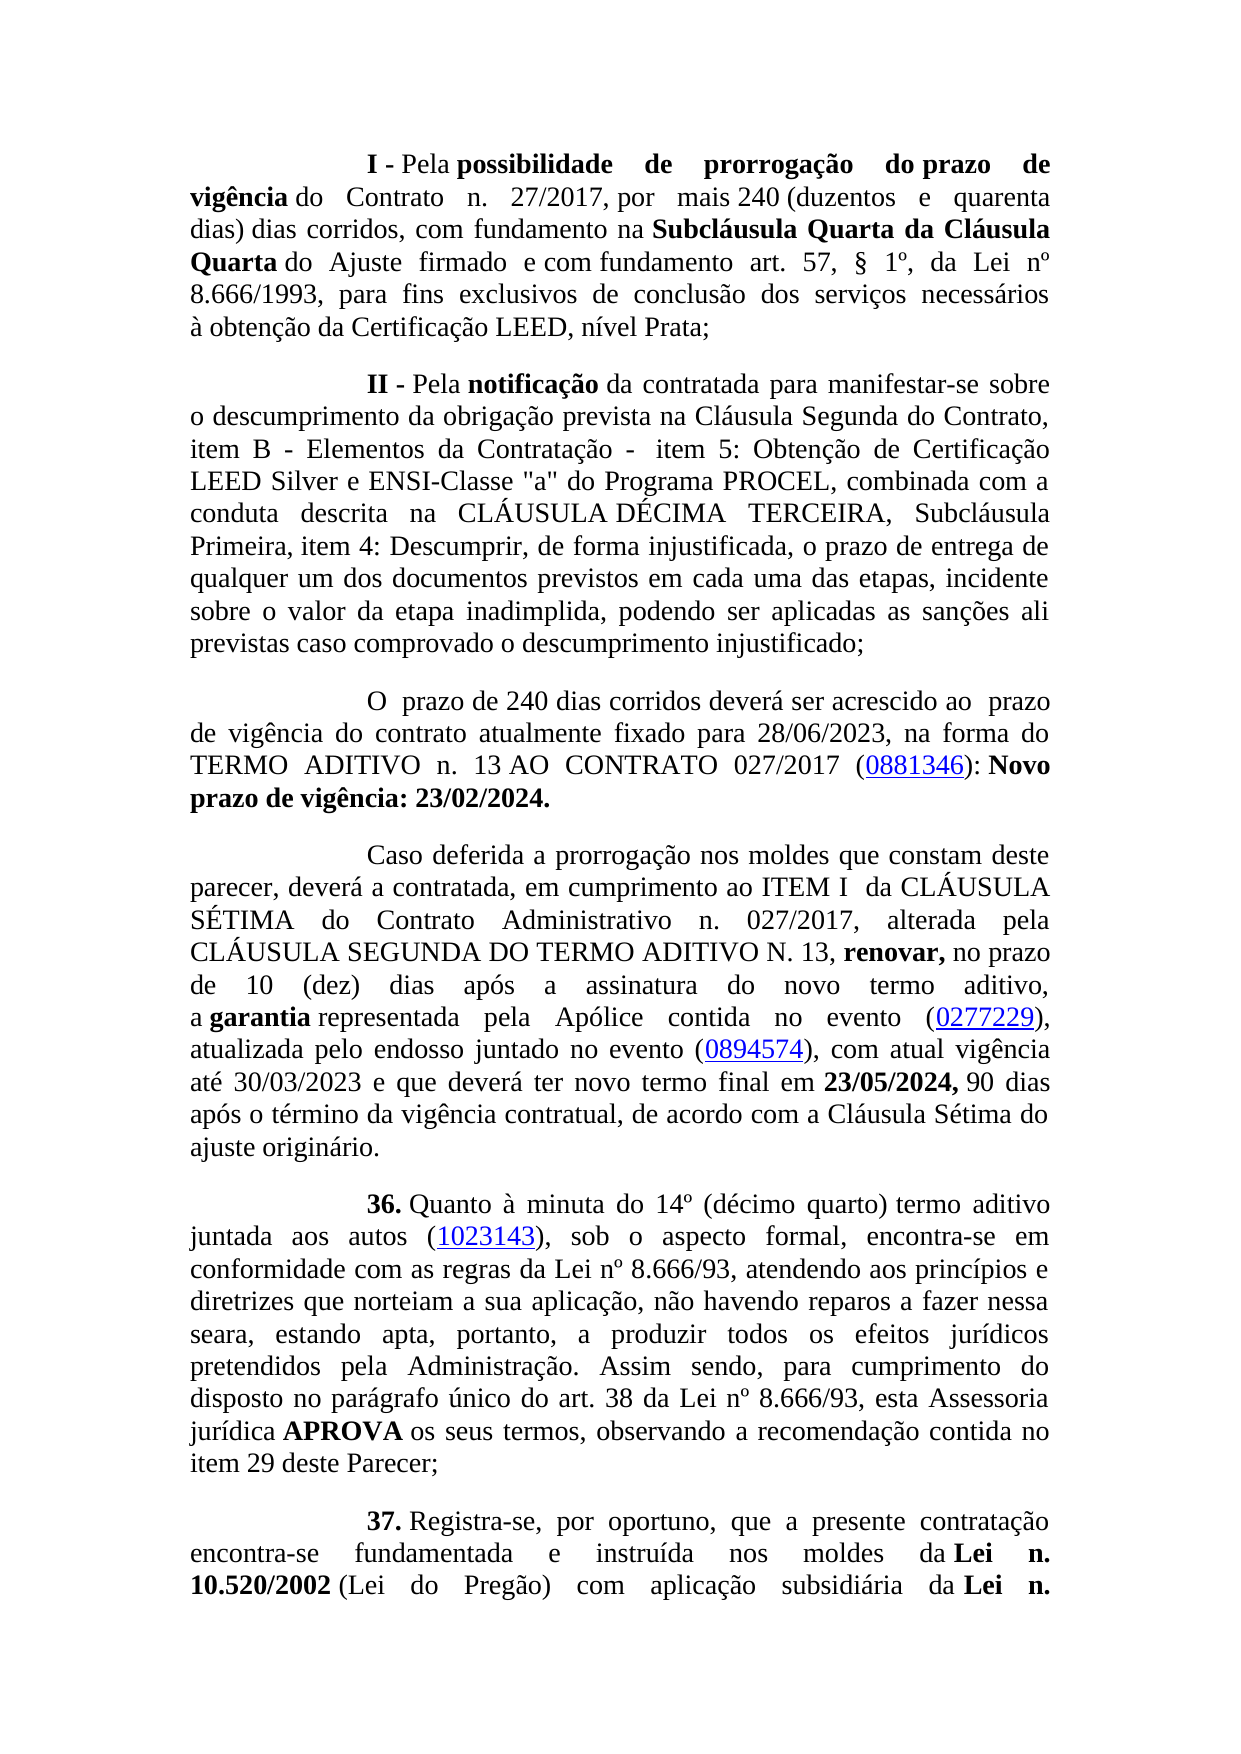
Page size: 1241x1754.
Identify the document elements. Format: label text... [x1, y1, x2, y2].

text Caso deferida a prorrogação nos moldes que constam deste parecer, deverá a contratada, em cumprimento ao ITEM I da CLÁUSULA SÉTIMA do Contrato Administrativo n. 027/2017, alterada pela CLÁUSULA SEGUNDA DO TERMO ADITIVO N. 13, renovar, no prazo de 10 (dez) dias após a assinatura do novo termo aditivo, a garantia representada pela Apólice contida no evento (0277229), atualizada pelo endosso juntado no evento (0894574), com atual vigência até 30/03/2023 e que deverá ter novo termo final em 23/05/2024, 90 dias após o término da vigência contratual, de acordo com a Cláusula Sétima do ajuste originário. [190, 838, 1051, 1162]
text I - Pela possibilidade de prorrogação do prazo de vigência do Contrato n. 27/2017, por mais 240 (duzentos e quarenta dias) dias corridos, com fundamento na Subcláusula Quarta da Cláusula Quarta do Ajuste firmado e com fundamento art. 57, § 1º, da Lei nº 8.666/1993, para fins exclusivos de conclusão dos serviços necessários à obtenção da Certificação LEED, nível Prata; [190, 148, 1051, 342]
text II - Pela notificação da contratada para manifestar-se sobre o descumprimento da obrigação prevista na Cláusula Segunda do Contrato, item B - Elementos da Contratação - item 5: Obtenção de Certificação LEED Silver e ENSI-Classe "a" do Programa PROCEL, combinada com a conduta descrita na CLÁUSULA DÉCIMA TERCEIRA, Subcláusula Primeira, item 4: Descumprir, de forma injustificada, o prazo de entrega de qualquer um dos documentos previstos em cada uma das etapas, incidente sobre o valor da etapa inadimplida, podendo ser aplicadas as sanções ali previstas caso comprovado o descumprimento injustificado; [190, 367, 1051, 658]
text 37. Registra-se, por oportuno, que a presente contratação encontra-se fundamentada e instruída nos moldes da Lei n. 10.520/2002 (Lei do Pregão) com aplicação subsidiária da Lei n. [190, 1504, 1051, 1601]
text O prazo de 240 dias corridos deverá ser acrescido ao prazo de vigência do contrato atualmente fixado para 28/06/2023, na forma do TERMO ADITIVO n. 13 AO CONTRATO 027/2017 (0881346): Novo prazo de vigência: 23/02/2024. [190, 683, 1051, 813]
text 36. Quanto à minuta do 14º (décimo quarto) termo aditivo juntada aos autos (1023143), sob o aspecto formal, encontra-se em conformidade com as regras da Lei nº 8.666/93, atendendo aos princípios e diretrizes que norteiam a sua aplicação, não havendo reparos a fazer nessa seara, estando apta, portanto, a produzir todos os efeitos jurídicos pretendidos pela Administração. Assim sendo, para cumprimento do disposto no parágrafo único do art. 38 da Lei nº 8.666/93, esta Assessoria jurídica APROVA os seus termos, observando a recomendação contida no item 29 deste Parecer; [190, 1187, 1051, 1479]
